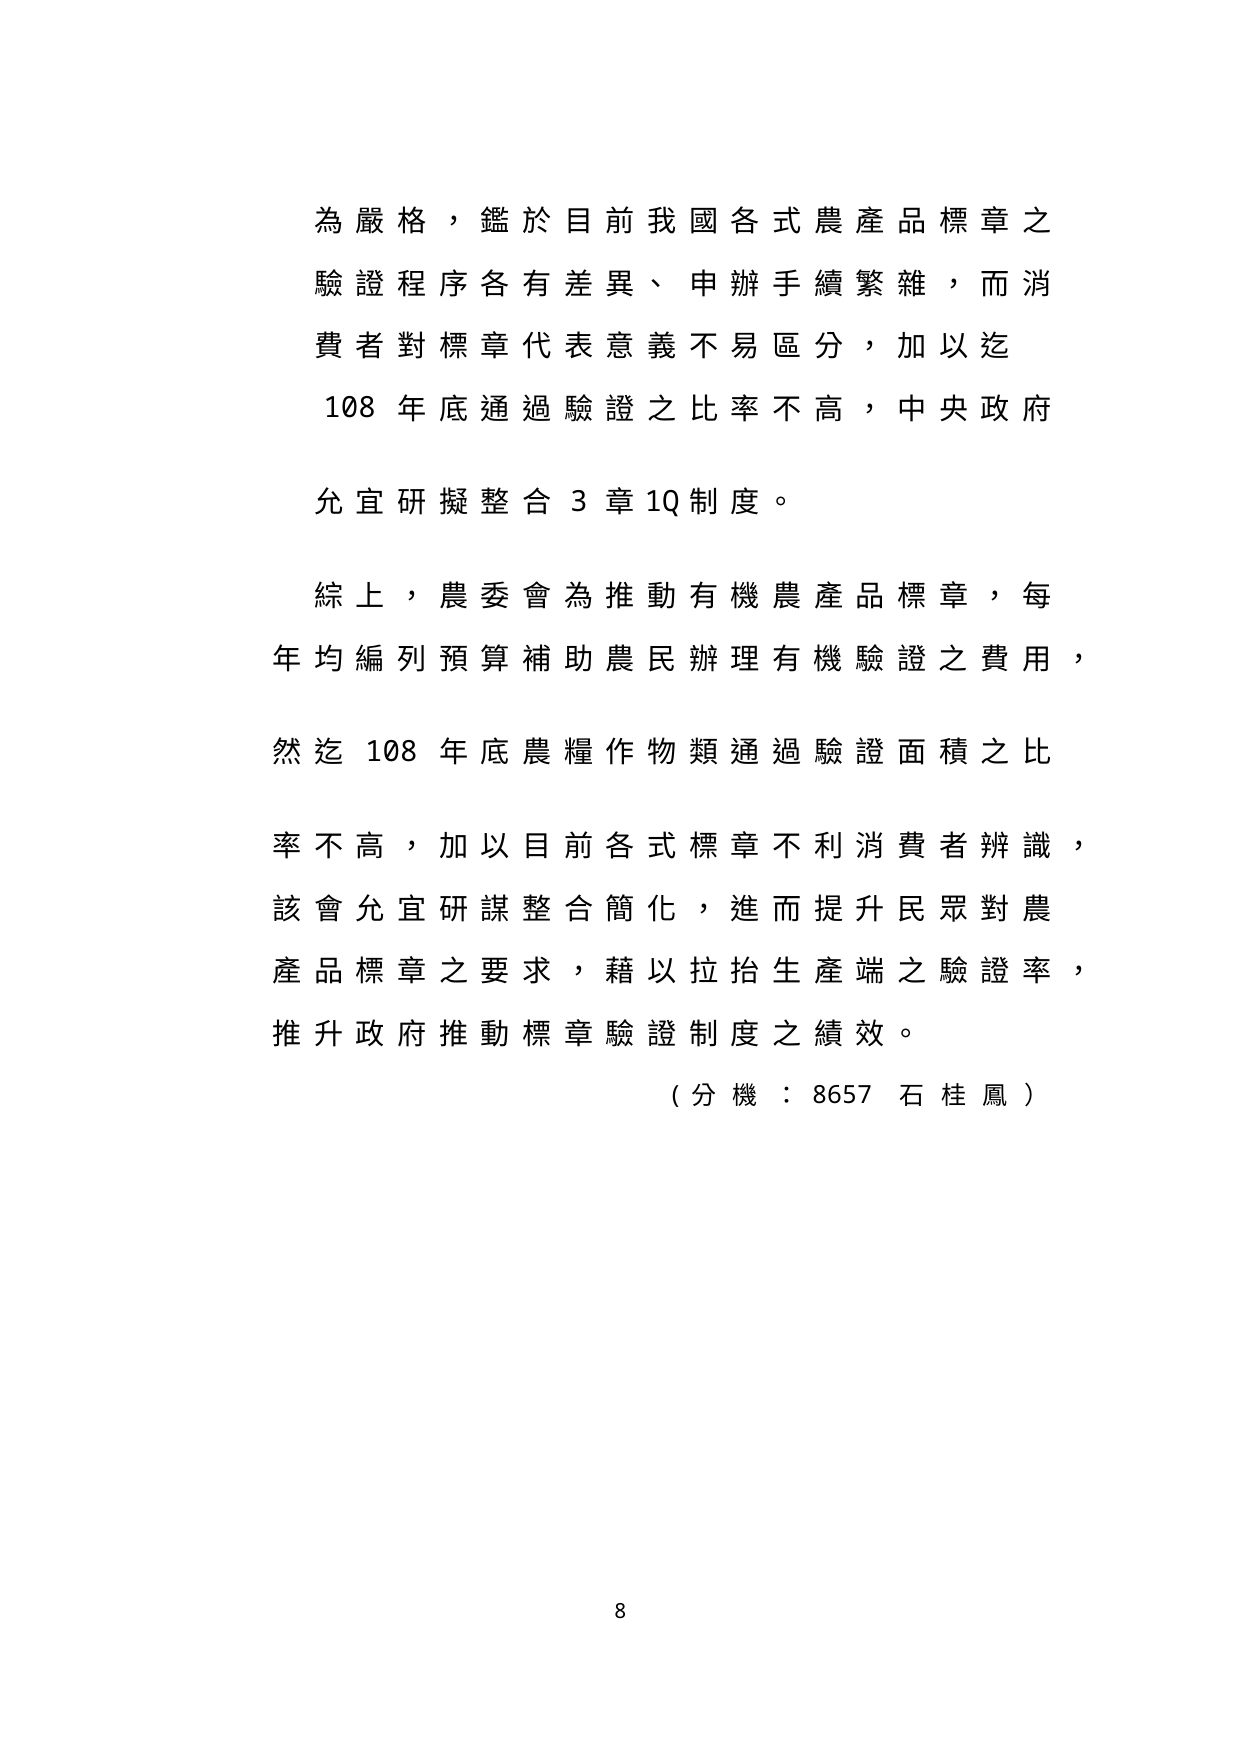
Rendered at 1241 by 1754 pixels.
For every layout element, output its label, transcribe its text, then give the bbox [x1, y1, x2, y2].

text (分機：8657 石桂鳳） [183, 1052, 1058, 1115]
text 據相關統計資料，迄108年底我國農耕土地面積79萬196.76公頃，包含耕作地74萬2,161.95公頃及長期休閒地4萬8,034.81公頃，然農糧作物類通過產銷履歷驗證之生產面積為2萬39公頃，而有機種植面積9,536.14公頃，分別占當年度耕作地之2.70%及1.28%，均未達3%，又觀「優良農產品驗證管理辦法」、「有機農產品及有機農產加工品驗證管理辦法」及「產銷履歷農產品驗證管理辦法」之相關規定，大致對農產品廠(場)之衛生管理；產品之衛生安全與包裝；產品品質規格及標示；檢驗項目、方法及基準等，自生產階段、加工及分裝階段、甚或流通及販賣階段均有詳細之規範，且不脫離臺灣良好農業規範(TGAP)，其中CAS台灣優良農產品與產銷履歷農產品兩標章之差別在於後者較前者多出對環境親和、產製者簡介及產製作業紀錄之要求，而有機農產品則是在產製過程不能使用農藥、產品不得驗出藥物殘留，又較前開兩標章之要求更為嚴格，鑑於目前我國各式農產品標章之驗證程序各有差異、申辦手續繁雜，而消費者對標章代表意義不易區分，加以迄108年底通過驗證之比率不高，中央政府允宜研擬整合3章1Q制度。 [271, 177, 1058, 552]
text 綜上，農委會為推動有機農產品標章，每年均編列預算補助農民辦理有機驗證之費用，然迄108年底農糧作物類通過驗證面積之比率不高，加以目前各式標章不利消費者辨識，該會允宜研謀整合簡化，進而提升民眾對農產品標章之要求，藉以拉抬生產端之驗證率，推升政府推動標章驗證制度之績效。 [242, 552, 1058, 1052]
